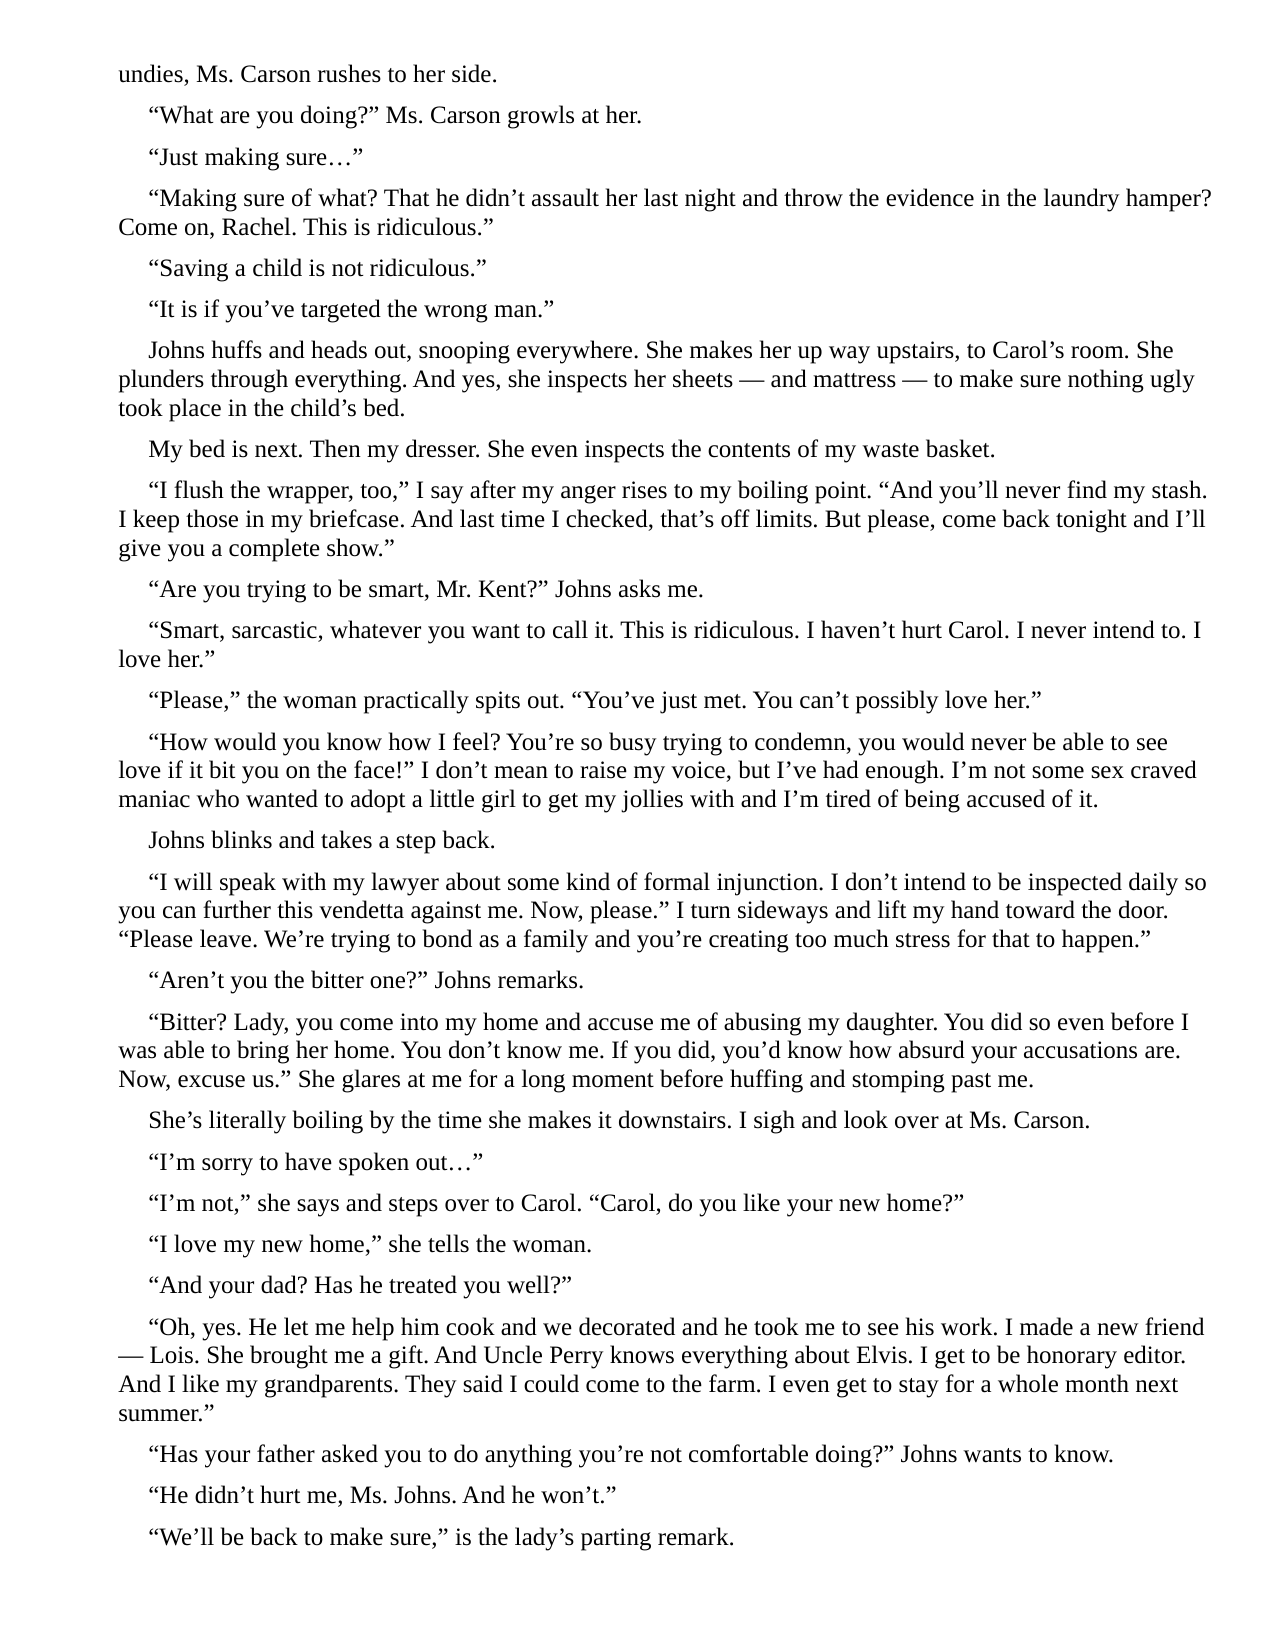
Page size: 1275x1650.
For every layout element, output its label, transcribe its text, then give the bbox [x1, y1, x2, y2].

text She’s literally boiling by the time she makes it downstairs. I sigh and look over at Ms. Carson. [118, 1105, 1216, 1134]
text “How would you know how I feel? You’re so busy trying to condemn, you would never be able to see love if it bit you on the face!” I don’t mean to raise my voice, but I’ve had enough. I’m not some sex craved maniac who wanted to adopt a little girl to get my jollies with and I’m tired of being accused of it. [118, 727, 1216, 813]
text “Bitter? Lady, you come into my home and accuse me of abusing my daughter. You did so even before I was able to bring her home. You don’t know me. If you did, you’d know how absurd your accusations are. Now, excuse us.” She glares at me for a long moment before huffing and stomping past me. [118, 1007, 1216, 1093]
text “I love my new home,” she tells the woman. [118, 1229, 1216, 1258]
text “I’m sorry to have spoken out…” [118, 1147, 1216, 1175]
text “Saving a child is not ridiculous.” [118, 253, 1216, 282]
text Johns huffs and heads out, snooping everywhere. She makes her up way upstairs, to Carol’s room. She plunders through everything. And yes, she inspects her sheets — and mattress — to make sure nothing ugly took place in the child’s bed. [118, 335, 1216, 422]
text “Are you trying to be smart, Mr. Kent?” Johns asks me. [118, 574, 1216, 603]
text “We’ll be back to make sure,” is the lady’s parting remark. [118, 1522, 1216, 1550]
text Johns blinks and takes a step back. [118, 825, 1216, 854]
text “Aren’t you the bitter one?” Johns remarks. [118, 965, 1216, 994]
text “I’m not,” she says and steps over to Carol. “Carol, do you like your new home?” [118, 1188, 1216, 1217]
text “Smart, sarcastic, whatever you want to call it. This is ridiculous. I haven’t hurt Carol. I never intend to. I love her.” [118, 615, 1216, 673]
text “Making sure of what? That he didn’t assault her last night and throw the evidence in the laundry hamper? Come on, Rachel. This is ridiculous.” [118, 183, 1216, 240]
text “I flush the wrapper, too,” I say after my anger rises to my boiling point. “And you’ll never find my stash. I keep those in my briefcase. And last time I checked, that’s off limits. But please, come back tonight and I’ll give you a complete show.” [118, 475, 1216, 562]
text “And your dad? Has he treated you well?” [118, 1270, 1216, 1299]
text My bed is next. Then my dresser. She even inspects the contents of my waste basket. [118, 434, 1216, 463]
text “Just making sure…” [118, 142, 1216, 170]
text undies, Ms. Carson rushes to her side. [118, 59, 1216, 88]
text “It is if you’ve targeted the wrong man.” [118, 294, 1216, 323]
text “What are you doing?” Ms. Carson growls at her. [118, 100, 1216, 129]
text “I will speak with my lawyer about some kind of formal injunction. I don’t intend to be inspected daily so you can further this vendetta against me. Now, please.” I turn sideways and lift my hand toward the door. “Please leave. We’re trying to bond as a family and you’re creating too much stress for that to happen.” [118, 867, 1216, 953]
text “Oh, yes. He let me help him cook and we decorated and he took me to see his work. I made a new friend — Lois. She brought me a gift. And Uncle Perry knows everything about Elvis. I get to be honorary editor. And I like my grandparents. They said I could come to the farm. I even get to stay for a whole month next summer.” [118, 1312, 1216, 1427]
text “He didn’t hurt me, Ms. Johns. And he won’t.” [118, 1480, 1216, 1509]
text “Please,” the woman practically spits out. “You’ve just met. You can’t possibly love her.” [118, 685, 1216, 714]
text “Has your father asked you to do anything you’re not comfortable doing?” Johns wants to know. [118, 1439, 1216, 1468]
